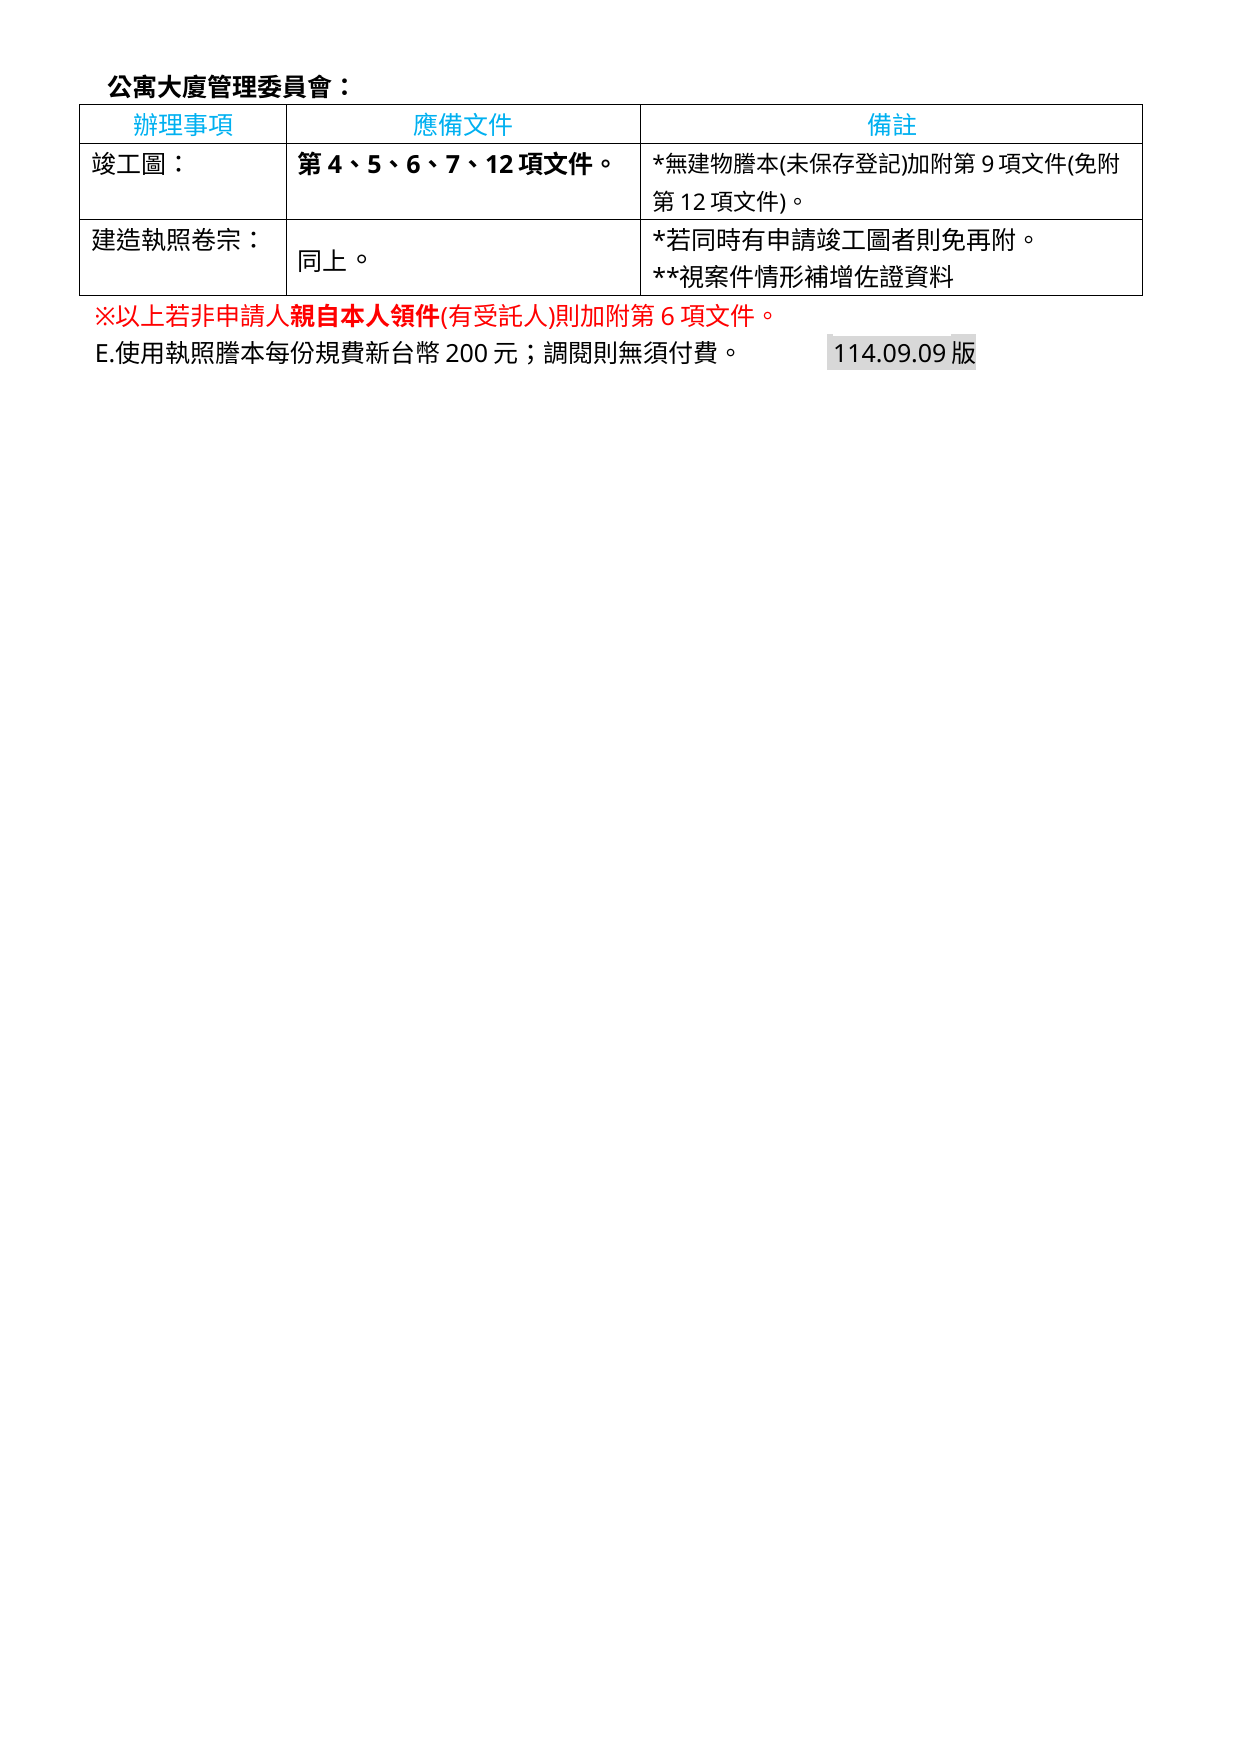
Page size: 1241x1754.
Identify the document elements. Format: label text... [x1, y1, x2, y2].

table_cell *若同時有申請竣工圖者則免再附。 **視案件情形補增佐證資料 [641, 220, 1142, 295]
text ※以上若非申請人親自本人領件(有受託人)則加附第6項文件。 [94, 296, 1181, 333]
text E.使用執照謄本每份規費新台幣200元；調閱則無須付費。 114.09.09版 [94, 333, 1181, 371]
table_header 辦理事項 [80, 105, 286, 143]
table_cell 第4、5、6、7、12項文件。 [287, 144, 640, 219]
table_cell 建造執照卷宗： [80, 220, 286, 295]
table_header 備註 [641, 105, 1142, 143]
table_cell 同上。 [287, 220, 640, 295]
table_cell *無建物謄本(未保存登記)加附第9項文件(免附第12項文件)。 [641, 144, 1142, 219]
table_header 應備文件 [287, 105, 640, 143]
table_cell 竣工圖： [80, 144, 286, 219]
text 公寓大廈管理委員會： [94, 67, 1181, 104]
